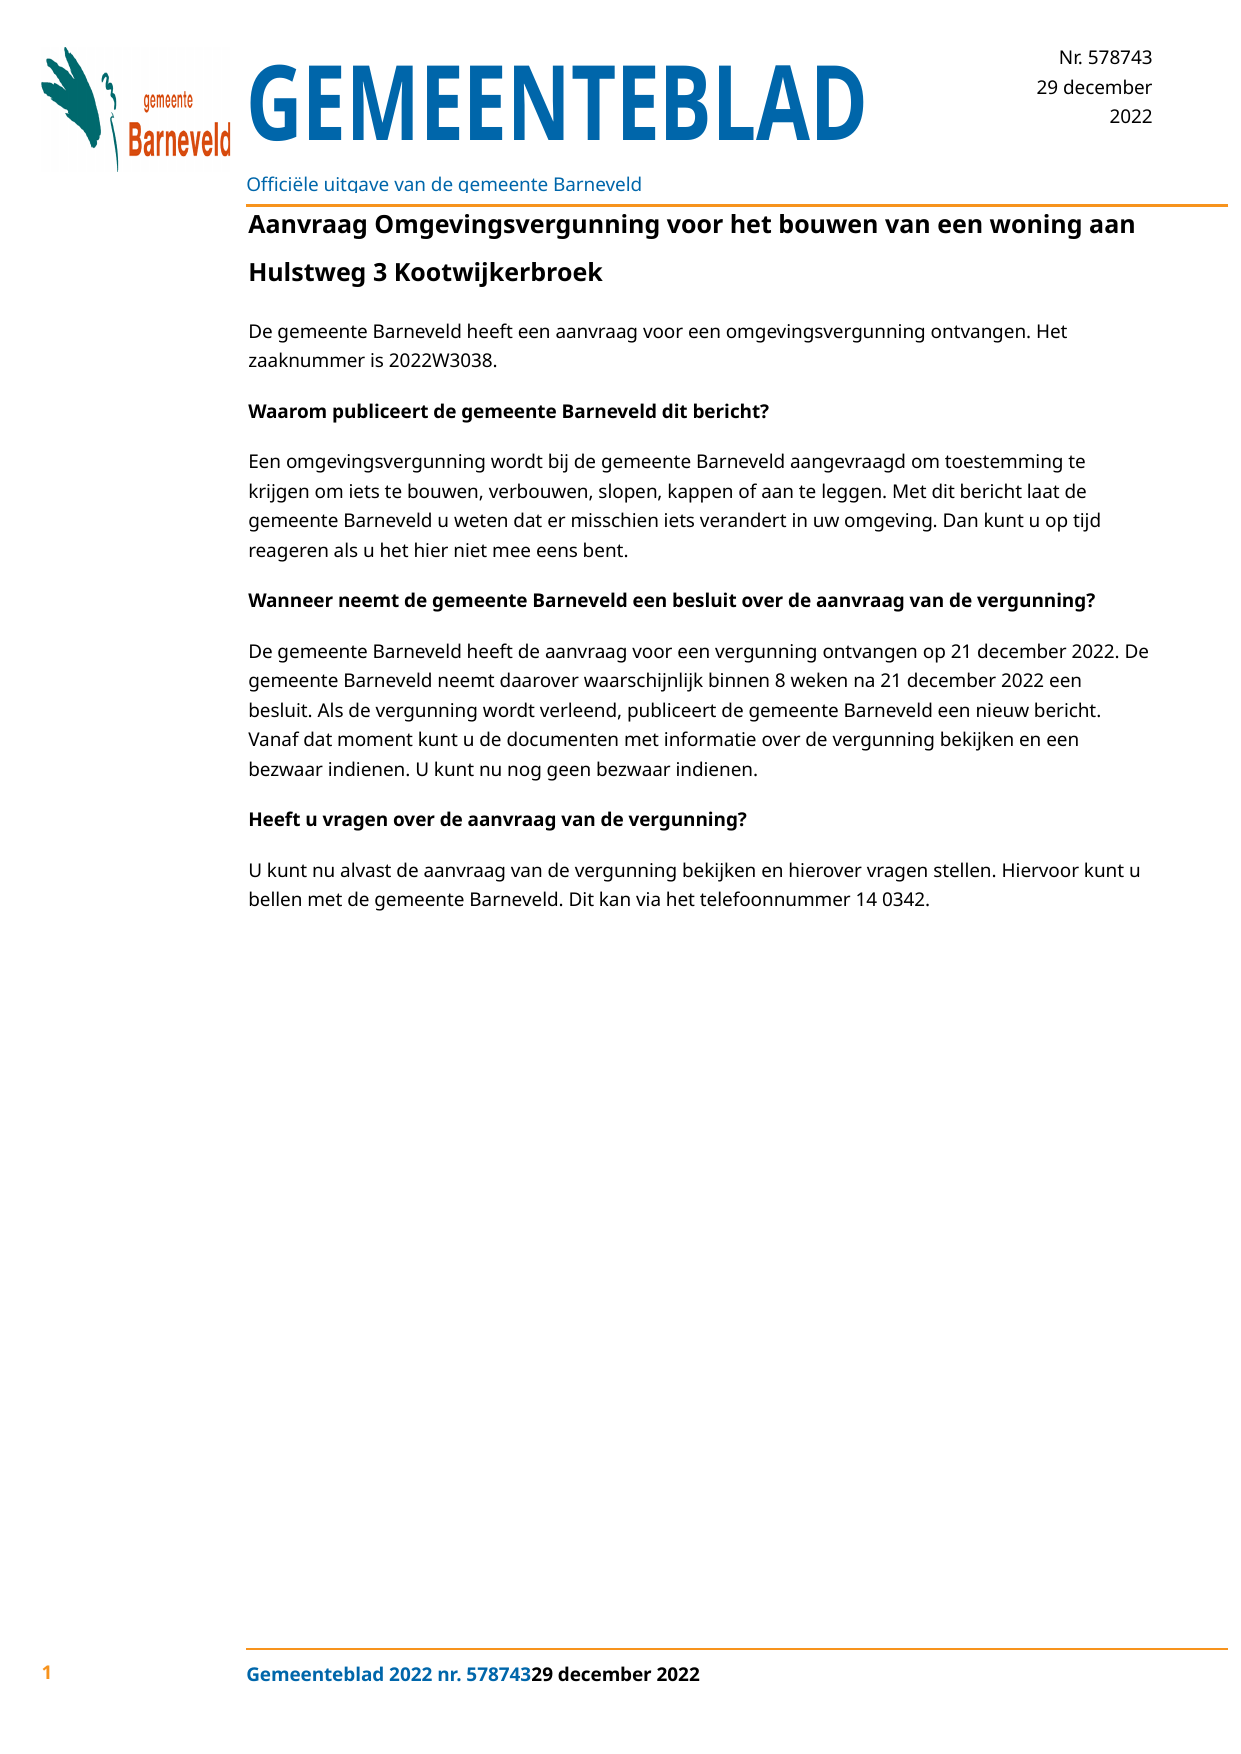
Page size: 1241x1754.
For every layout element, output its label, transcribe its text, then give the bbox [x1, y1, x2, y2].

text Een omgevingsvergunning wordt bij de gemeente Barneveld aangevraagd om toestemming te krijgen om iets te bouwen, verbouwen, slopen, kappen of aan te leggen. Met dit bericht laat de gemeente Barneveld u weten dat er misschien iets verandert in uw omgeving. Dan kunt u op tijd reageren als u het hier niet mee eens bent. [248, 448, 1152, 563]
text De gemeente Barneveld heeft de aanvraag voor een vergunning ontvangen op 21 december 2022. De gemeente Barneveld neemt daarover waarschijnlijk binnen 8 weken na 21 december 2022 een besluit. Als de vergunning wordt verleend, publiceert de gemeente Barneveld een nieuw bericht. Vanaf dat moment kunt u de documenten met informatie over de vergunning bekijken en een bezwaar indienen. U kunt nu nog geen bezwaar indienen. [248, 638, 1152, 782]
text Waarom publiceert de gemeente Barneveld dit bericht? [248, 398, 1152, 424]
picture [41, 47, 231, 172]
text De gemeente Barneveld heeft een aanvraag voor een omgevingsvergunning ontvangen. Het zaaknummer is 2022W3038. [248, 318, 1152, 373]
text Aanvraag Omgevingsvergunning voor het bouwen van een woning aan Hulstweg 3 Kootwijkerbroek [248, 207, 1152, 288]
text U kunt nu alvast de aanvraag van de vergunning bekijken en hierover vragen stellen. Hiervoor kunt u bellen met de gemeente Barneveld. Dit kan via het telefoonnummer 14 0342. [248, 857, 1152, 912]
text Wanneer neemt de gemeente Barneveld een besluit over de aanvraag van de vergunning? [248, 587, 1152, 613]
text Heeft u vragen over de aanvraag van de vergunning? [248, 807, 1152, 832]
